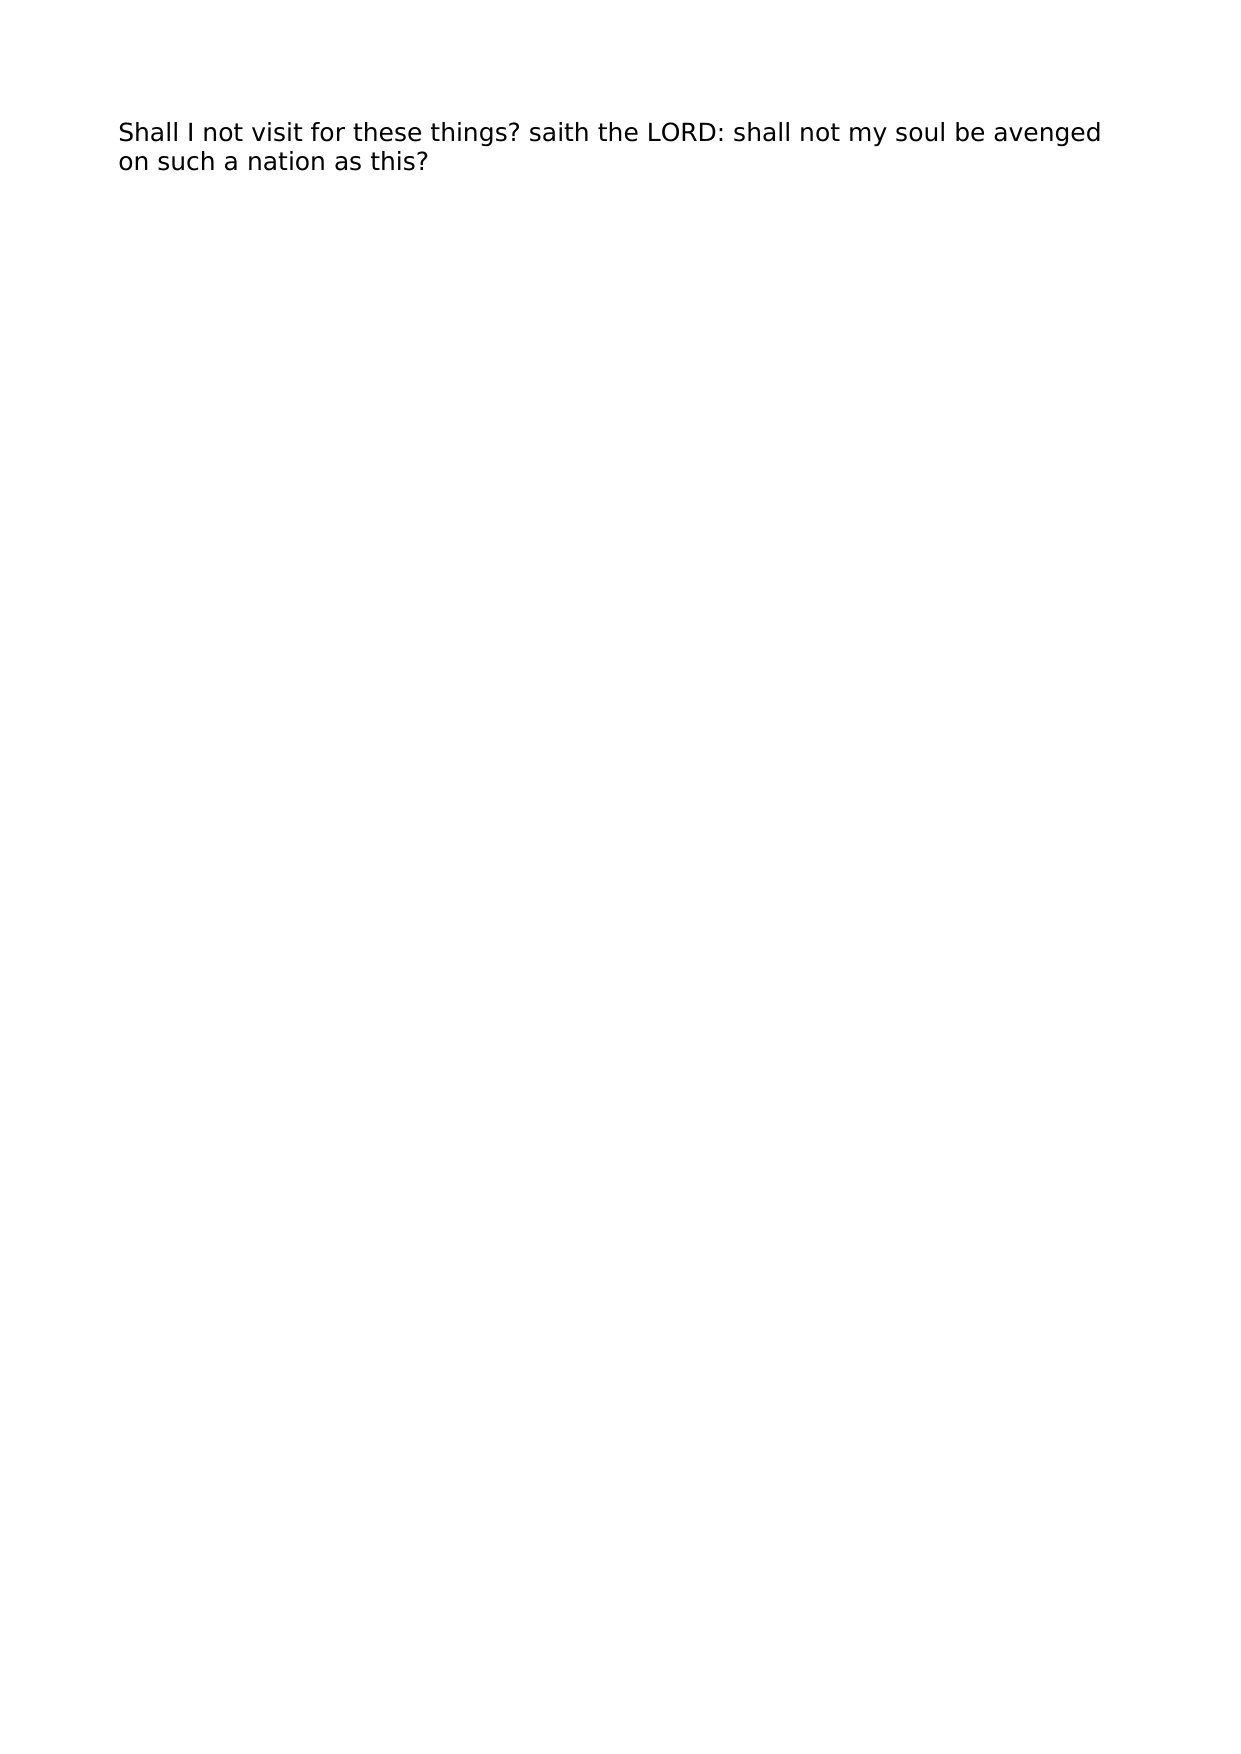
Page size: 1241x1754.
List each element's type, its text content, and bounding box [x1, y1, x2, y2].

text Shall I not visit for these things? saith the LORD: shall not my soul be avenged on such a nation as this? [118, 118, 1122, 176]
